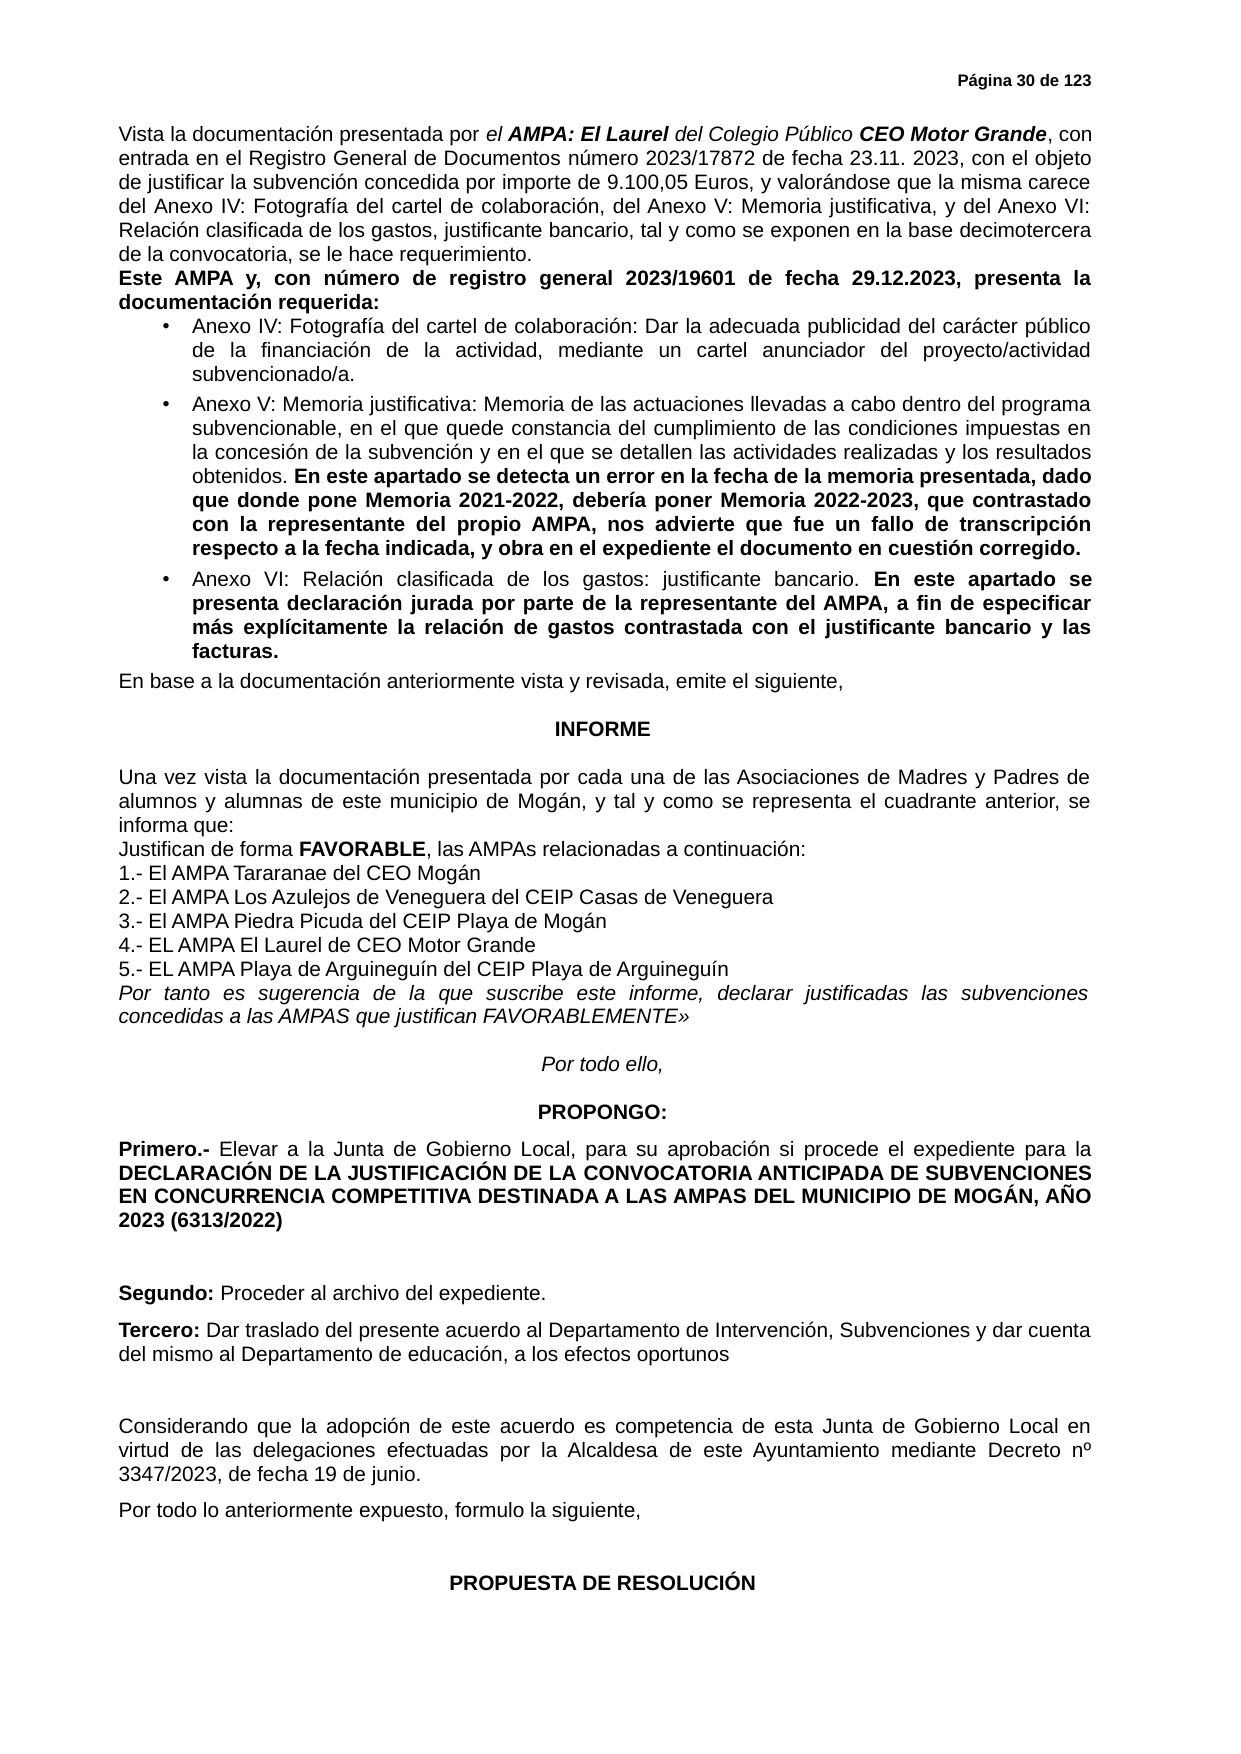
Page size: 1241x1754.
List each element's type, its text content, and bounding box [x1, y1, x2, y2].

text Por tanto es sugerencia de la que suscribe este informe, declarar justificadas las subvenciones concedidas a las AMPAS que justifican FAVORABLEMENTE» [118, 980, 1092, 1028]
text Por todo lo anteriormente expuesto, formulo la siguiente, [118, 1498, 1092, 1522]
text 3.- El AMPA Piedra Picuda del CEIP Playa de Mogán [118, 908, 1092, 932]
text Segundo: Proceder al archivo del expediente. [118, 1281, 1092, 1305]
text PROPONGO: [118, 1100, 1092, 1124]
text Por todo ello, [118, 1052, 1092, 1076]
text 4.- EL AMPA El Laurel de CEO Motor Grande [118, 932, 1092, 956]
text INFORME [118, 717, 1092, 741]
text 5.- EL AMPA Playa de Arguineguín del CEIP Playa de Arguineguín [118, 956, 1092, 980]
text En base a la documentación anteriormente vista y revisada, emite el siguiente, [118, 669, 1092, 693]
text Primero.- Elevar a la Junta de Gobierno Local, para su aprobación si procede el expediente para la DECLARACIÓN DE LA JUSTIFICACIÓN DE LA CONVOCATORIA ANTICIPADA DE SUBVENCIONES EN CONCURRENCIA COMPETITIVA DESTINADA A LAS AMPAS DEL MUNICIPIO DE MOGÁN, AÑO 2023 (6313/2022) [118, 1136, 1092, 1232]
text PROPUESTA DE RESOLUCIÓN [118, 1571, 1092, 1595]
text 1.- El AMPA Tararanae del CEO Mogán [118, 861, 1092, 884]
text Tercero: Dar traslado del presente acuerdo al Departamento de Intervención, Subvenciones y dar cuenta del mismo al Departamento de educación, a los efectos oportunos [118, 1317, 1092, 1365]
text Justifican de forma FAVORABLE, las AMPAs relacionadas a continuación: [118, 837, 1092, 861]
list Anexo IV: Fotografía del cartel de colaboración: Dar la adecuada publicidad del carácter público de la financiación de la actividad, mediante un cartel anunciador del proyecto/actividad subvencionado/a. [162, 314, 1092, 386]
text Una vez vista la documentación presentada por cada una de las Asociaciones de Madres y Padres de alumnos y alumnas de este municipio de Mogán, y tal y como se representa el cuadrante anterior, se informa que: [118, 765, 1092, 837]
list Anexo V: Memoria justificativa: Memoria de las actuaciones llevadas a cabo dentro del programa subvencionable, en el que quede constancia del cumplimiento de las condiciones impuestas en la concesión de la subvención y en el que se detallen las actividades realizadas y los resultados obtenidos. En este apartado se detecta un error en la fecha de la memoria presentada, dado que donde pone Memoria 2021-2022, debería poner Memoria 2022-2023, que contrastado con la representante del propio AMPA, nos advierte que fue un fallo de transcripción respecto a la fecha indicada, y obra en el expediente el documento en cuestión corregido. [162, 392, 1092, 560]
text Considerando que la adopción de este acuerdo es competencia de esta Junta de Gobierno Local en virtud de las delegaciones efectuadas por la Alcaldesa de este Ayuntamiento mediante Decreto nº 3347/2023, de fecha 19 de junio. [118, 1414, 1092, 1486]
text 2.- El AMPA Los Azulejos de Veneguera del CEIP Casas de Veneguera [118, 884, 1092, 908]
text Este AMPA y, con número de registro general 2023/19601 de fecha 29.12.2023, presenta la documentación requerida: [118, 266, 1092, 314]
list Anexo VI: Relación clasificada de los gastos: justificante bancario. En este apartado se presenta declaración jurada por parte de la representante del AMPA, a fin de especificar más explícitamente la relación de gastos contrastada con el justificante bancario y las facturas. [162, 566, 1092, 662]
text Vista la documentación presentada por el AMPA: El Laurel del Colegio Público CEO Motor Grande, con entrada en el Registro General de Documentos número 2023/17872 de fecha 23.11. 2023, con el objeto de justificar la subvención concedida por importe de 9.100,05 Euros, y valorándose que la misma carece del Anexo IV: Fotografía del cartel de colaboración, del Anexo V: Memoria justificativa, y del Anexo VI: Relación clasificada de los gastos, justificante bancario, tal y como se exponen en la base decimotercera de la convocatoria, se le hace requerimiento. [118, 122, 1092, 266]
